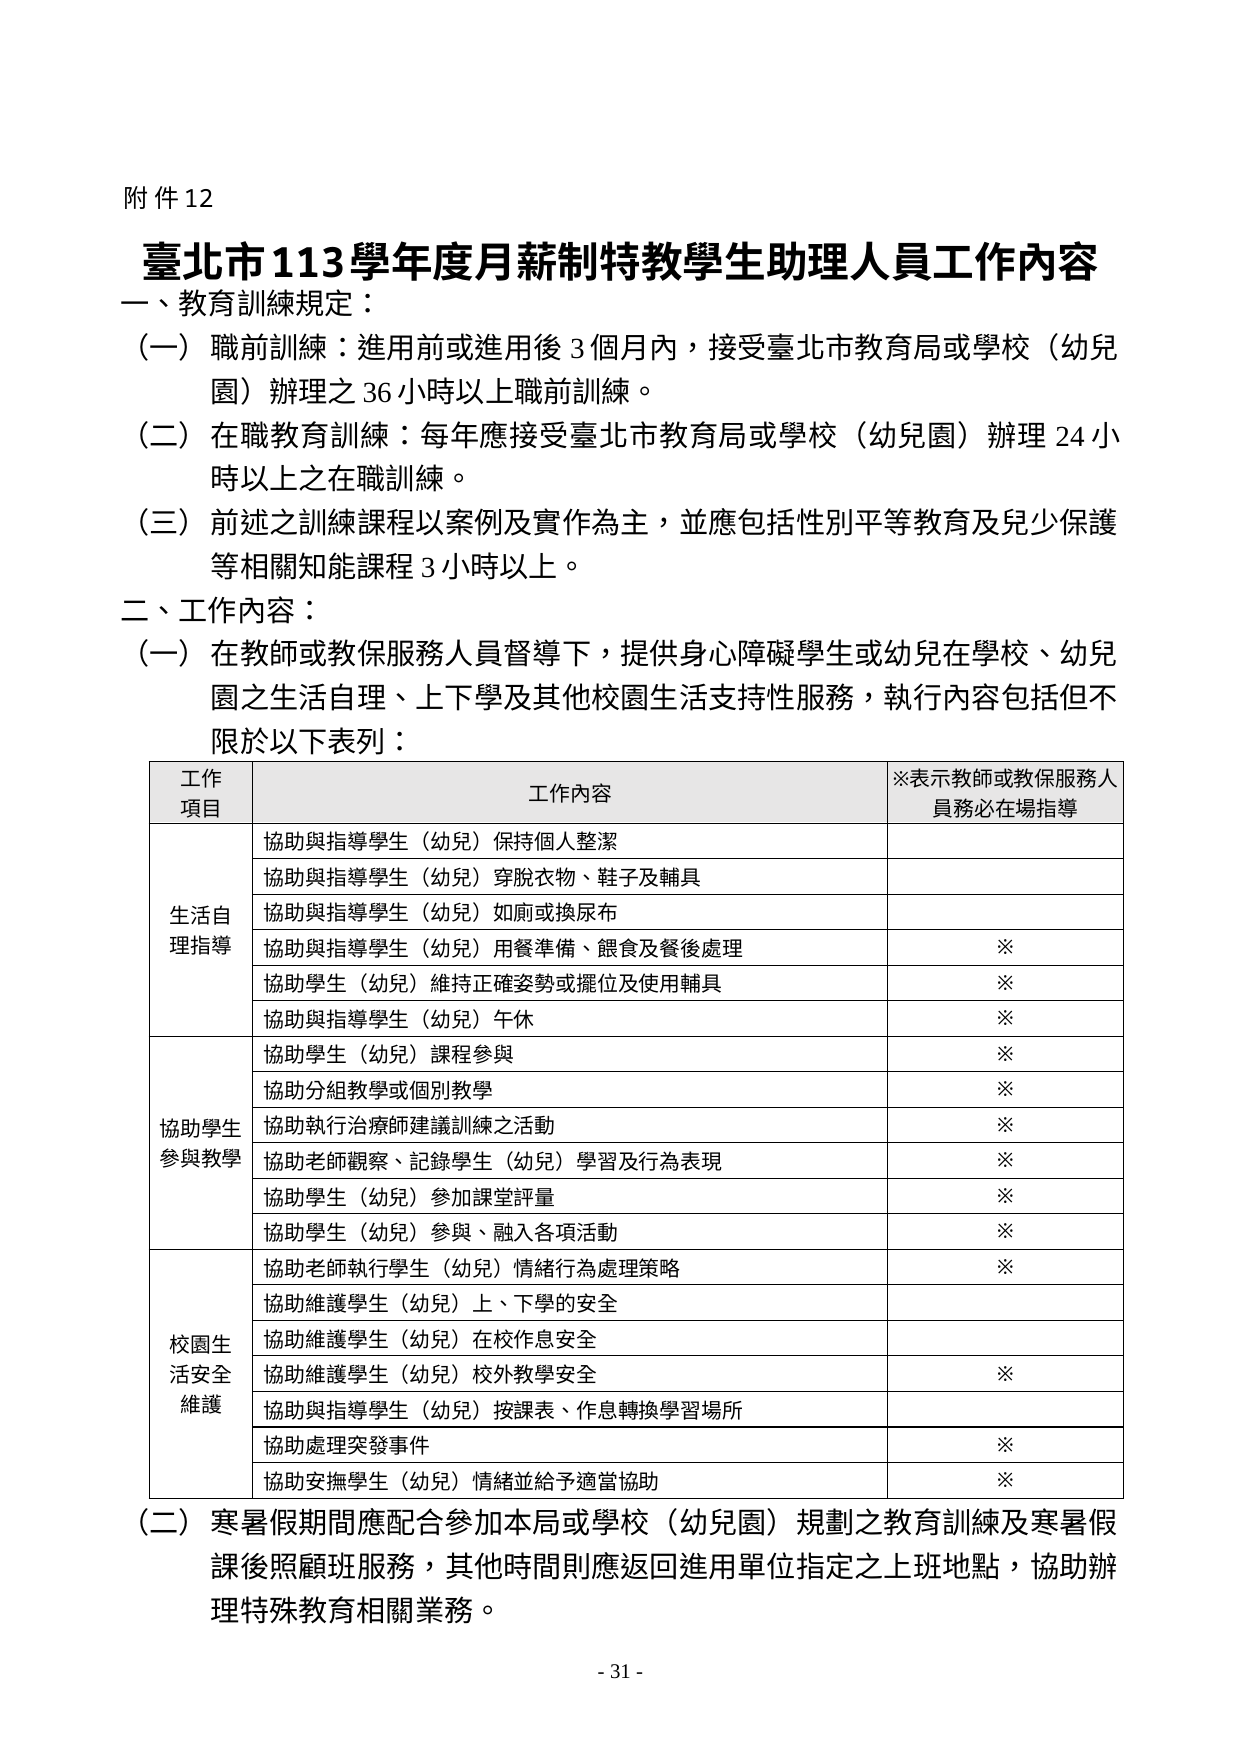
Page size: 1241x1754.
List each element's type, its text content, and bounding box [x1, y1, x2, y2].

table_cell 協助與指導學生（幼兒）保持個人整潔 [253, 824, 887, 858]
table_cell 協助維護學生（幼兒）在校作息安全 [253, 1321, 887, 1355]
table_cell [888, 895, 1123, 929]
table_cell 協助處理突發事件 [253, 1428, 887, 1462]
table_header ※表示教師或教保服務人員務必在場指導 [888, 762, 1123, 822]
table_cell 協助安撫學生（幼兒）情緒並給予適當協助 [253, 1463, 887, 1497]
table_cell 校園生活安全維護 [150, 1250, 252, 1497]
table_cell ※ [888, 1037, 1123, 1071]
table_cell 協助維護學生（幼兒）校外教學安全 [253, 1356, 887, 1391]
table_cell ※ [888, 1108, 1123, 1142]
table_cell ※ [888, 1356, 1123, 1391]
table_cell 協助與指導學生（幼兒）按課表、作息轉換學習場所 [253, 1392, 887, 1426]
table_cell 協助老師觀察、記錄學生（幼兒）學習及行為表現 [253, 1143, 887, 1178]
table_cell 協助執行治療師建議訓練之活動 [253, 1108, 887, 1142]
table_cell 協助與指導學生（幼兒）穿脫衣物、鞋子及輔具 [253, 859, 887, 893]
table_cell ※ [888, 1072, 1123, 1107]
text （二） 在職教育訓練：每年應接受臺北市教育局或學校（幼兒園）辦理24小時以上之在職訓練。 [120, 411, 1120, 498]
table_cell [888, 1285, 1123, 1320]
text 二、工作內容： [120, 586, 1120, 630]
table_cell 協助維護學生（幼兒）上、下學的安全 [253, 1285, 887, 1320]
table_cell 協助與指導學生（幼兒）如廁或換尿布 [253, 895, 887, 929]
table_cell ※ [888, 1143, 1123, 1178]
text 附件12 [120, 155, 1120, 217]
table_cell 協助學生（幼兒）參加課堂評量 [253, 1179, 887, 1213]
table_cell [888, 1321, 1123, 1355]
table_cell 協助學生（幼兒）課程參與 [253, 1037, 887, 1071]
table_cell 生活自理指導 [150, 824, 252, 1036]
text （三） 前述之訓練課程以案例及實作為主，並應包括性別平等教育及兒少保護等相關知能課程3小時以上。 [120, 498, 1120, 586]
table_cell 協助與指導學生（幼兒）午休 [253, 1001, 887, 1036]
table_cell 協助學生參與教學 [150, 1037, 252, 1249]
table_cell ※ [888, 1179, 1123, 1213]
table_header 工作 項目 [150, 762, 252, 822]
table_cell ※ [888, 1250, 1123, 1284]
table_cell ※ [888, 1214, 1123, 1249]
table_cell [888, 859, 1123, 893]
table_cell ※ [888, 1428, 1123, 1462]
text （一） 在教師或教保服務人員督導下，提供身心障礙學生或幼兒在學校、幼兒園之生活自理、上下學及其他校園生活支持性服務，執行內容包括但不限於以下表列： [120, 630, 1120, 761]
table_cell 協助學生（幼兒）維持正確姿勢或擺位及使用輔具 [253, 966, 887, 1000]
table_cell [888, 1392, 1123, 1426]
table_cell 協助老師執行學生（幼兒）情緒行為處理策略 [253, 1250, 887, 1284]
table_cell 協助與指導學生（幼兒）用餐準備、餵食及餐後處理 [253, 930, 887, 964]
text 一、教育訓練規定： [120, 280, 1120, 323]
table_cell ※ [888, 930, 1123, 964]
table_cell [888, 824, 1123, 858]
table_cell 協助分組教學或個別教學 [253, 1072, 887, 1107]
text （二） 寒暑假期間應配合參加本局或學校（幼兒園）規劃之教育訓練及寒暑假課後照顧班服務，其他時間則應返回進用單位指定之上班地點，協助辦理特殊教育相關業務。 [120, 1498, 1120, 1630]
table_cell 協助學生（幼兒）參與、融入各項活動 [253, 1214, 887, 1249]
text 臺北市113學年度月薪制特教學生助理人員工作內容 [120, 217, 1120, 280]
table_cell ※ [888, 1463, 1123, 1497]
table_header 工作內容 [253, 762, 887, 822]
table_cell ※ [888, 1001, 1123, 1036]
text （一） 職前訓練：進用前或進用後3個月內，接受臺北市教育局或學校（幼兒園）辦理之36小時以上職前訓練。 [120, 323, 1120, 411]
table_cell ※ [888, 966, 1123, 1000]
